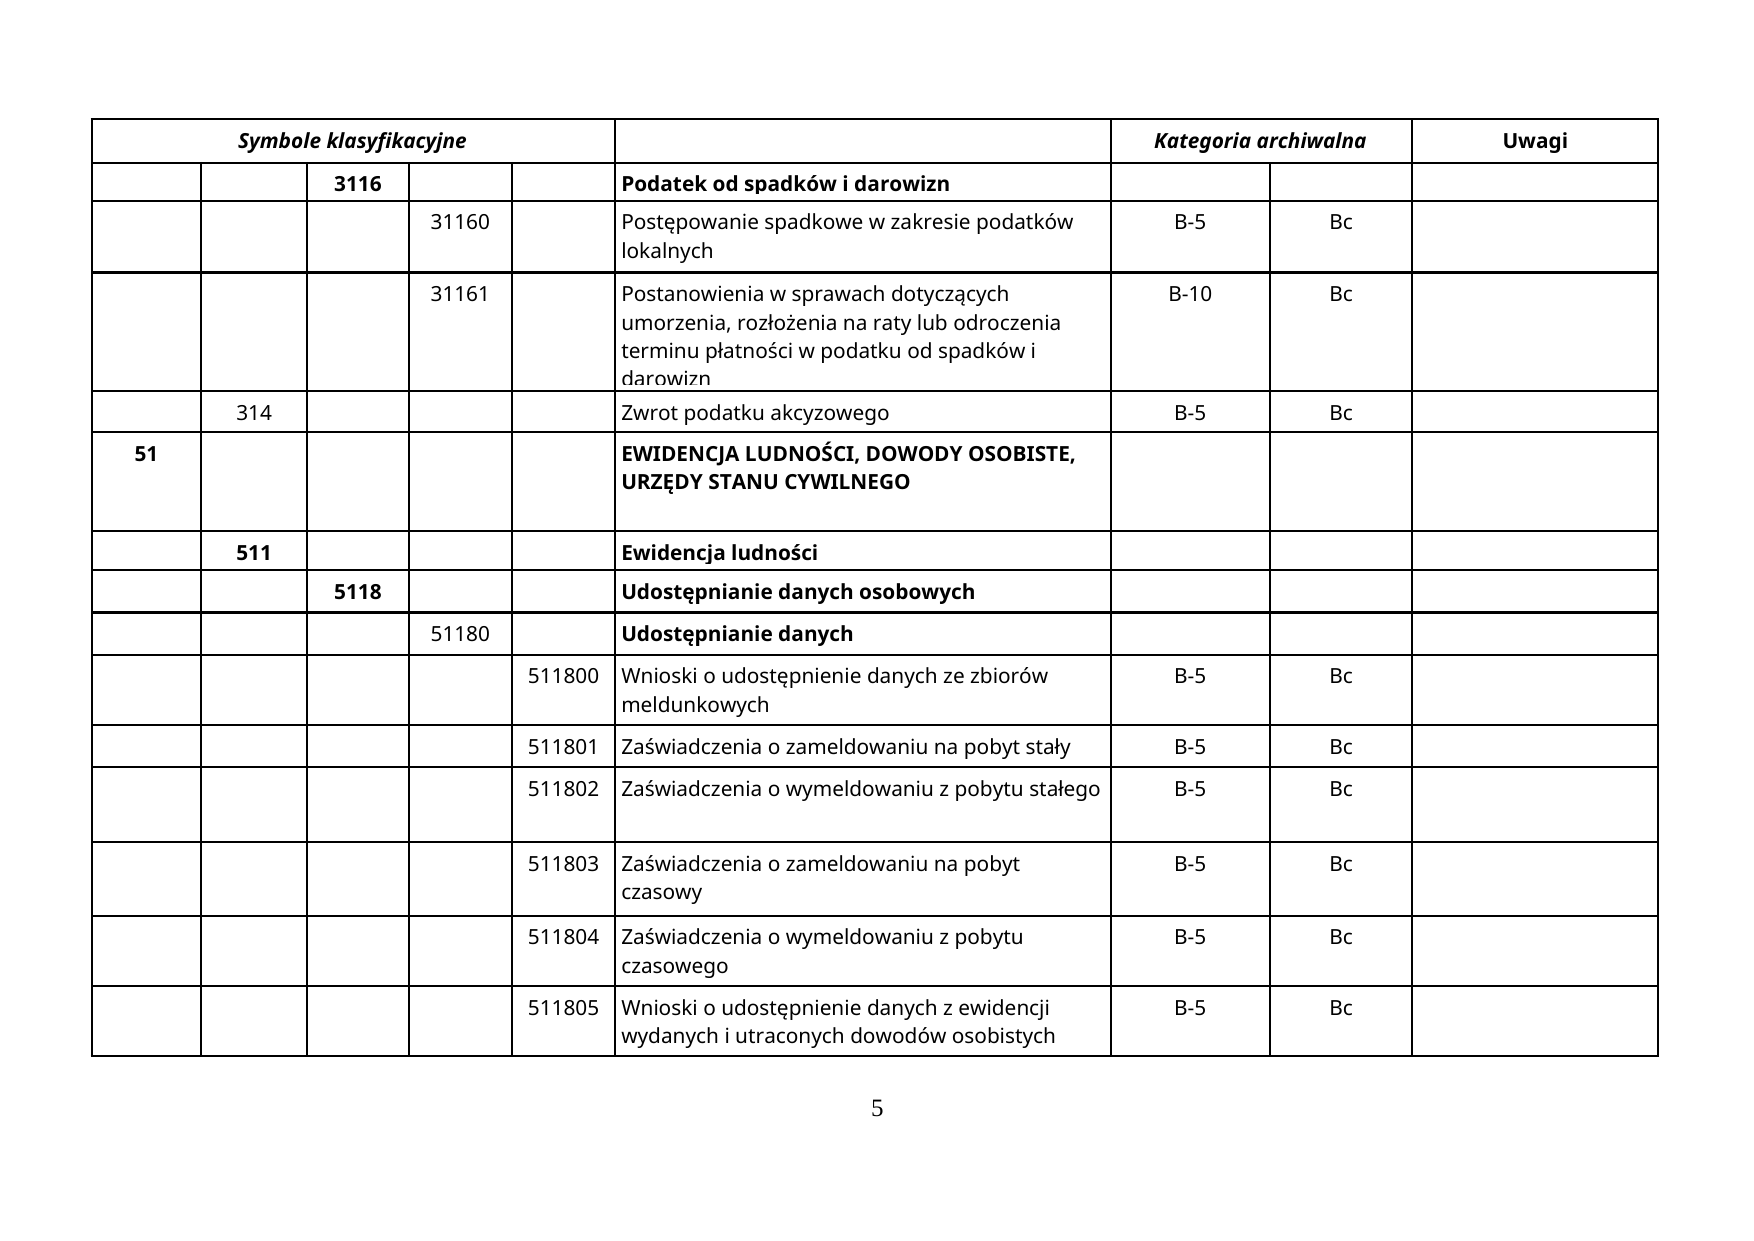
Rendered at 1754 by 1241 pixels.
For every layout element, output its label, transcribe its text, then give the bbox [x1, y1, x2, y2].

table_cell [1271, 433, 1411, 530]
table_cell Bc [1271, 726, 1411, 766]
table_cell [308, 917, 408, 985]
table_cell B-5 [1112, 656, 1269, 724]
table_cell [513, 392, 614, 431]
table_cell 51180 [410, 614, 511, 654]
table_cell [202, 433, 306, 530]
table_cell [410, 843, 511, 914]
table_cell [513, 433, 614, 530]
table_cell [410, 917, 511, 985]
table_cell B-5 [1112, 987, 1269, 1055]
table_cell [202, 614, 306, 654]
table_cell [93, 202, 200, 271]
table_cell [410, 392, 511, 431]
table_cell [1413, 843, 1657, 914]
table_cell Udostępnianie danych [616, 614, 1110, 654]
table_cell B-5 [1112, 392, 1269, 431]
table_cell [410, 768, 511, 841]
table_cell Postępowanie spadkowe w zakresie podatków lokalnych [616, 202, 1110, 271]
table_cell [202, 987, 306, 1055]
table_cell [1413, 274, 1657, 390]
table_cell [202, 917, 306, 985]
table_cell 511800 [513, 656, 614, 724]
table_cell 31161 [410, 274, 511, 390]
table_cell [308, 614, 408, 654]
table_cell [93, 614, 200, 654]
table_cell [93, 274, 200, 390]
table_cell 5118 [308, 571, 408, 611]
table_cell [202, 768, 306, 841]
table_cell Bc [1271, 202, 1411, 271]
table_cell [1413, 202, 1657, 271]
table_cell Udostępnianie danych osobowych [616, 571, 1110, 611]
table_cell [308, 433, 408, 530]
table_cell 511803 [513, 843, 614, 914]
table_cell [1413, 614, 1657, 654]
table_cell 314 [202, 392, 306, 431]
table_cell Podatek od spadków i darowizn [616, 164, 1110, 199]
table_cell Bc [1271, 917, 1411, 985]
table_cell B-5 [1112, 202, 1269, 271]
table_cell 511805 [513, 987, 614, 1055]
table_cell [1112, 433, 1269, 530]
table_cell [410, 571, 511, 611]
table_cell [1413, 571, 1657, 611]
table_cell [513, 274, 614, 390]
table_cell Bc [1271, 274, 1411, 390]
table_cell 511801 [513, 726, 614, 766]
table_cell [202, 843, 306, 914]
table_cell [1413, 987, 1657, 1055]
table_cell [93, 726, 200, 766]
table_cell [1112, 532, 1269, 569]
table_cell [1271, 164, 1411, 199]
table_cell 511804 [513, 917, 614, 985]
table_cell [202, 726, 306, 766]
table_cell [410, 532, 511, 569]
table_cell [93, 917, 200, 985]
table_cell 511802 [513, 768, 614, 841]
table_cell [410, 433, 511, 530]
table_cell [308, 274, 408, 390]
table_cell B-5 [1112, 726, 1269, 766]
table_cell Bc [1271, 768, 1411, 841]
table_cell [1112, 614, 1269, 654]
table_cell [93, 843, 200, 914]
table_cell [1271, 532, 1411, 569]
table_cell Wnioski o udostępnienie danych ze zbiorów meldunkowych [616, 656, 1110, 724]
table_cell [308, 768, 408, 841]
table_cell [410, 164, 511, 199]
table_cell [1413, 164, 1657, 199]
table_cell [308, 392, 408, 431]
table_cell Bc [1271, 987, 1411, 1055]
table_cell [410, 656, 511, 724]
table_cell 3116 [308, 164, 408, 199]
table_cell [513, 164, 614, 199]
table_cell 511 [202, 532, 306, 569]
table_cell [410, 987, 511, 1055]
table_cell Bc [1271, 843, 1411, 914]
table_cell B-10 [1112, 274, 1269, 390]
table_cell [1112, 571, 1269, 611]
table_cell [93, 768, 200, 841]
table_cell [1271, 571, 1411, 611]
table_cell 51 [93, 433, 200, 530]
table_header Symbole klasyfikacyjne [93, 120, 614, 162]
table_cell [308, 726, 408, 766]
table_cell Zaświadczenia o zameldowaniu na pobyt stały [616, 726, 1110, 766]
table_cell [202, 656, 306, 724]
table_cell Ewidencja ludności [616, 532, 1110, 569]
table_cell [308, 532, 408, 569]
table_cell [513, 202, 614, 271]
table_cell [308, 987, 408, 1055]
table_header [616, 120, 1110, 162]
table_cell [410, 726, 511, 766]
table_cell [1413, 656, 1657, 724]
table_header Uwagi [1413, 120, 1657, 162]
table_cell [93, 571, 200, 611]
table_cell [202, 164, 306, 199]
table_cell [1413, 433, 1657, 530]
table_cell [1413, 532, 1657, 569]
table_cell [93, 164, 200, 199]
table_cell [1413, 917, 1657, 985]
table_cell B-5 [1112, 843, 1269, 914]
table_cell [513, 614, 614, 654]
table_cell Bc [1271, 656, 1411, 724]
table_cell Bc [1271, 392, 1411, 431]
table_cell [308, 656, 408, 724]
table_cell [1112, 164, 1269, 199]
table_cell [513, 571, 614, 611]
table_cell Zaświadczenia o wymeldowaniu z pobytu stałego [616, 768, 1110, 841]
table_cell Zaświadczenia o wymeldowaniu z pobytu czasowego [616, 917, 1110, 985]
table_cell Postanowienia w sprawach dotyczących umorzenia, rozłożenia na raty lub odroczenia terminu płatności w podatku od spadków i darowizn [616, 274, 1110, 390]
table_cell [513, 532, 614, 569]
table_cell [93, 532, 200, 569]
table_cell EWIDENCJA LUDNOŚCI, DOWODY OSOBISTE, URZĘDY STANU CYWILNEGO [616, 433, 1110, 530]
table_cell 31160 [410, 202, 511, 271]
table_cell [1413, 726, 1657, 766]
table_cell B-5 [1112, 917, 1269, 985]
table_cell Wnioski o udostępnienie danych z ewidencji wydanych i utraconych dowodów osobistych [616, 987, 1110, 1055]
table_cell [308, 843, 408, 914]
table_cell Zwrot podatku akcyzowego [616, 392, 1110, 431]
table_cell [202, 571, 306, 611]
table_cell [1413, 392, 1657, 431]
table_cell [202, 274, 306, 390]
table_header Kategoria archiwalna [1112, 120, 1411, 162]
table_cell [1271, 614, 1411, 654]
table_cell B-5 [1112, 768, 1269, 841]
table_cell [308, 202, 408, 271]
table_cell Zaświadczenia o zameldowaniu na pobyt czasowy [616, 843, 1110, 914]
table_cell [93, 656, 200, 724]
table_cell [202, 202, 306, 271]
table_cell [93, 987, 200, 1055]
table_cell [1413, 768, 1657, 841]
table_cell [93, 392, 200, 431]
